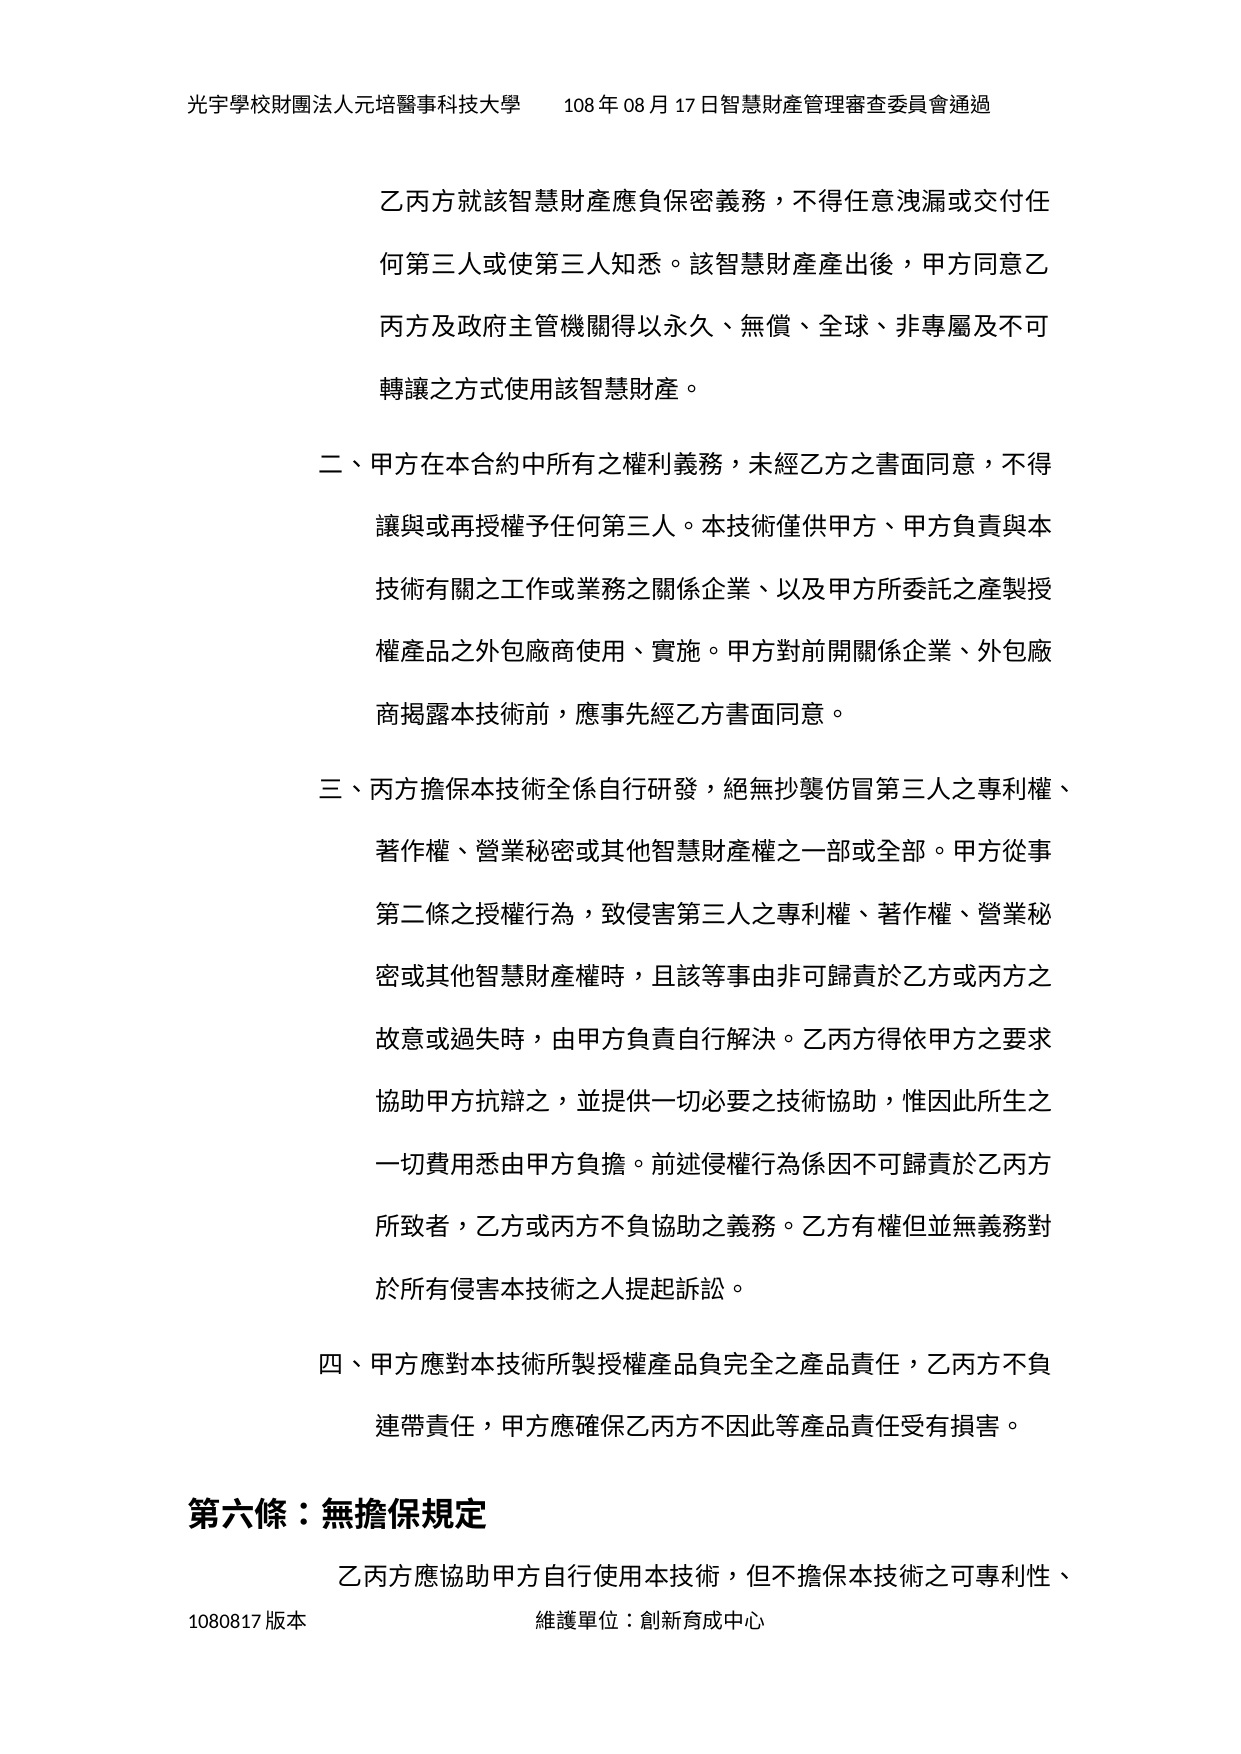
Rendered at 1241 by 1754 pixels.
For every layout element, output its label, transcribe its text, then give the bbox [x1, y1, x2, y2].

text 第六條：無擔保規定 [187, 1471, 1053, 1533]
text 乙丙方應協助甲方自行使用本技術，但不擔保本技術之可專利性、合用性及商品化之可能性。 [337, 1533, 1053, 1596]
text 乙丙方就該智慧財產應負保密義務，不得任意洩漏或交付任何第三人或使第三人知悉。該智慧財產產出後，甲方同意乙丙方及政府主管機關得以永久、無償、全球、非專屬及不可轉讓之方式使用該智慧財產。 [379, 158, 1053, 387]
text 四、甲方應對本技術所製授權產品負完全之產品責任，乙丙方不負連帶責任，甲方應確保乙丙方不因此等產品責任受有損害。 [319, 1367, 1053, 1446]
